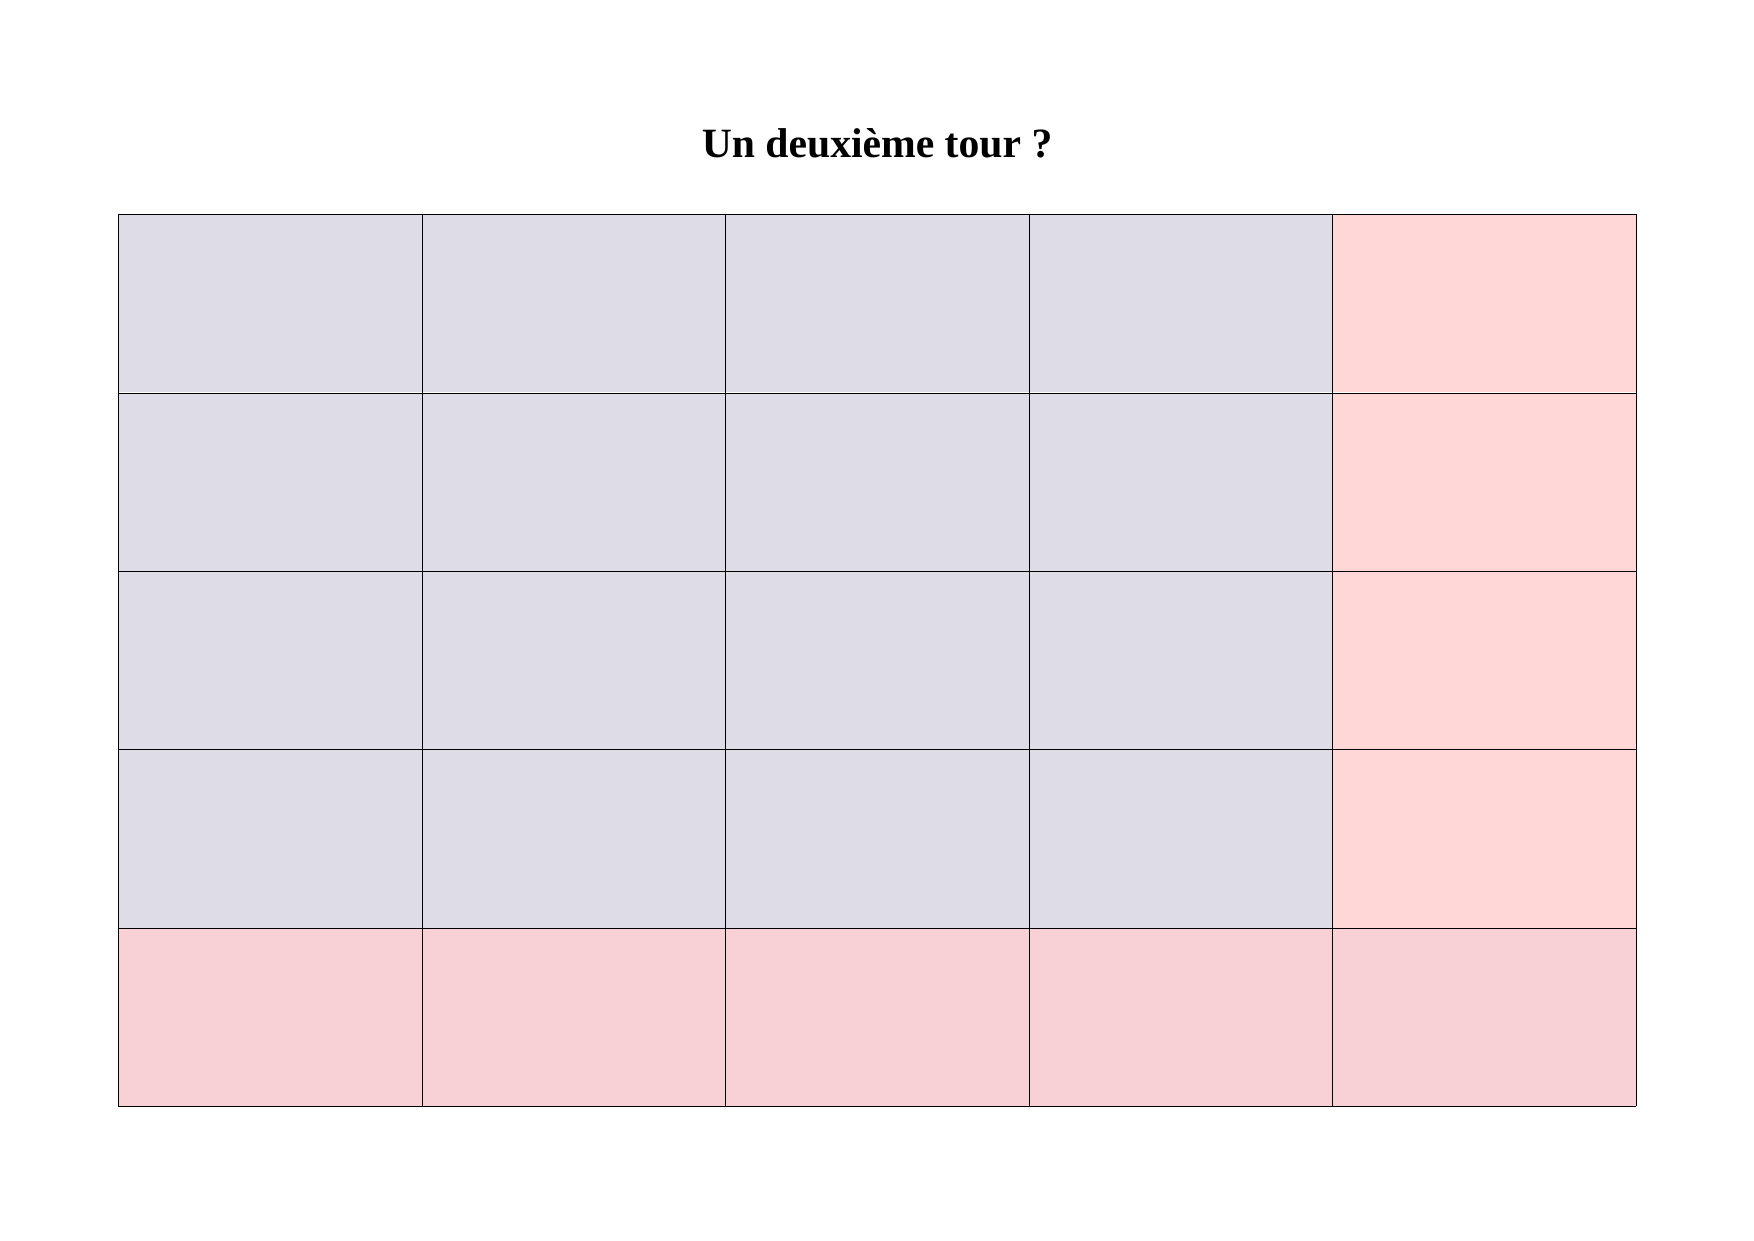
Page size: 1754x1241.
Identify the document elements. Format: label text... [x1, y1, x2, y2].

table_cell [1333, 572, 1636, 749]
table_cell [726, 750, 1029, 928]
text Un deuxième tour ? [118, 118, 1636, 166]
table_cell [119, 572, 422, 749]
table_cell [726, 929, 1029, 1106]
table_cell [1030, 929, 1332, 1106]
table_cell [119, 394, 422, 571]
table_cell [726, 572, 1029, 749]
table_cell [1030, 572, 1332, 749]
table_cell [423, 929, 725, 1106]
table_header [726, 215, 1029, 392]
table_cell [119, 750, 422, 928]
table_cell [1333, 929, 1636, 1106]
table_cell [423, 572, 725, 749]
table_header [1333, 215, 1636, 392]
table_cell [423, 750, 725, 928]
table_cell [1030, 394, 1332, 571]
table_cell [1333, 750, 1636, 928]
table_header [1030, 215, 1332, 392]
table_cell [423, 394, 725, 571]
table_header [423, 215, 725, 392]
table_cell [1030, 750, 1332, 928]
table_cell [726, 394, 1029, 571]
table_header [119, 215, 422, 392]
table_cell [119, 929, 422, 1106]
table_cell [1333, 394, 1636, 571]
